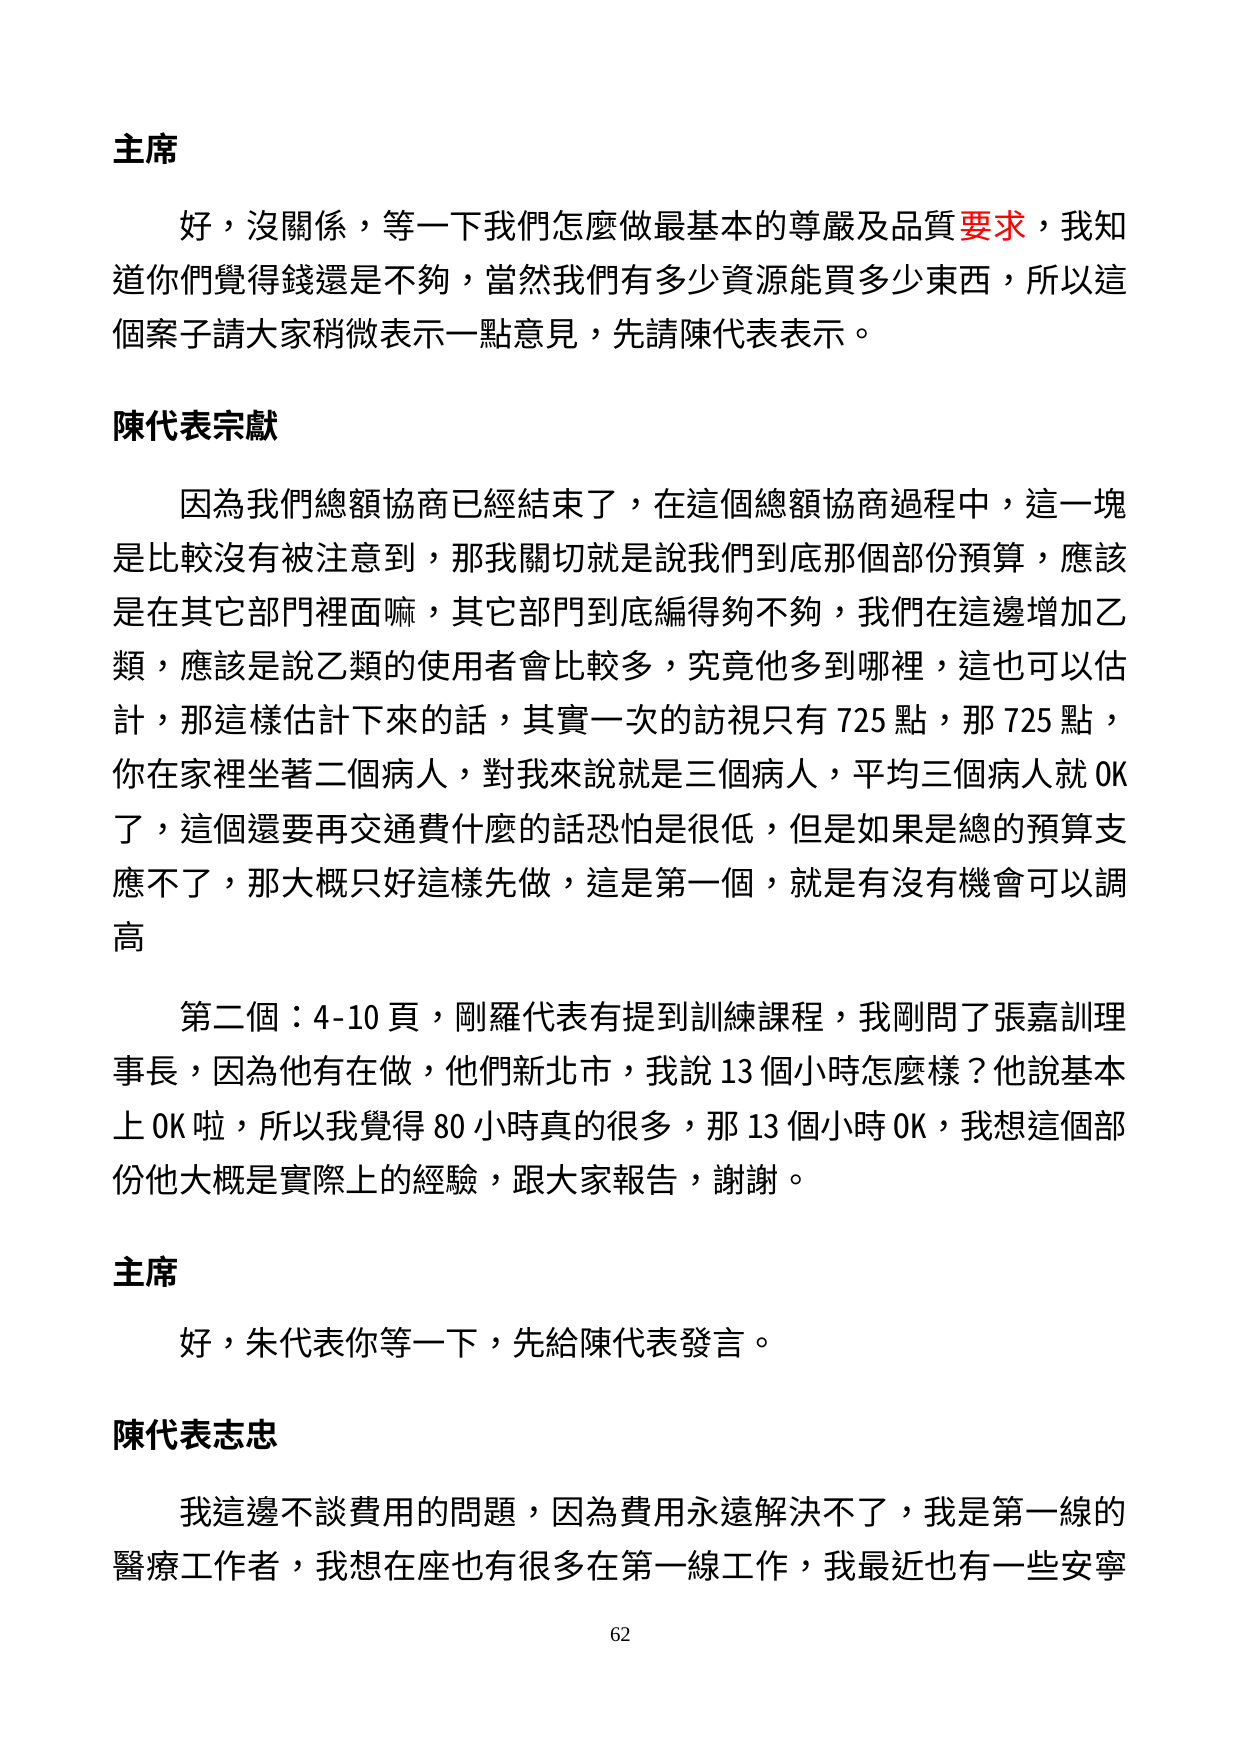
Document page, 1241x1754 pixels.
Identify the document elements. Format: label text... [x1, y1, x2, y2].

text 主席 [112, 1228, 1128, 1291]
text 因為我們總額協商已經結束了，在這個總額協商過程中，這一塊是比較沒有被注意到，那我關切就是說我們到底那個部份預算，應該是在其它部門裡面嘛，其它部門到底編得夠不夠，我們在這邊增加乙類，應該是說乙類的使用者會比較多，究竟他多到哪裡，這也可以估計，那這樣估計下來的話，其實一次的訪視只有725點，那725點，你在家裡坐著二個病人，對我來說就是三個病人，平均三個病人就OK了，這個還要再交通費什麼的話恐怕是很低，但是如果是總的預算支應不了，那大概只好這樣先做，這是第一個，就是有沒有機會可以調高 [112, 471, 1128, 959]
text 陳代表宗獻 [112, 383, 1128, 445]
text 陳代表志忠 [112, 1391, 1128, 1454]
text 主席 [112, 105, 1128, 168]
text 第二個：4-10頁，剛羅代表有提到訓練課程，我剛問了張嘉訓理事長，因為他有在做，他們新北市，我說13個小時怎麼樣？他說基本上OK啦，所以我覺得80小時真的很多，那13個小時OK，我想這個部份他大概是實際上的經驗，跟大家報告，謝謝。 [112, 985, 1128, 1202]
text 好，沒關係，等一下我們怎麼做最基本的尊嚴及品質要求，我知道你們覺得錢還是不夠，當然我們有多少資源能買多少東西，所以這個案子請大家稍微表示一點意見，先請陳代表表示。 [112, 194, 1128, 356]
text 我這邊不談費用的問題，因為費用永遠解決不了，我是第一線的醫療工作者，我想在座也有很多在第一線工作，我最近也有一些安寧 [112, 1480, 1128, 1588]
text 好，朱代表你等一下，先給陳代表發言。 [112, 1317, 1128, 1365]
